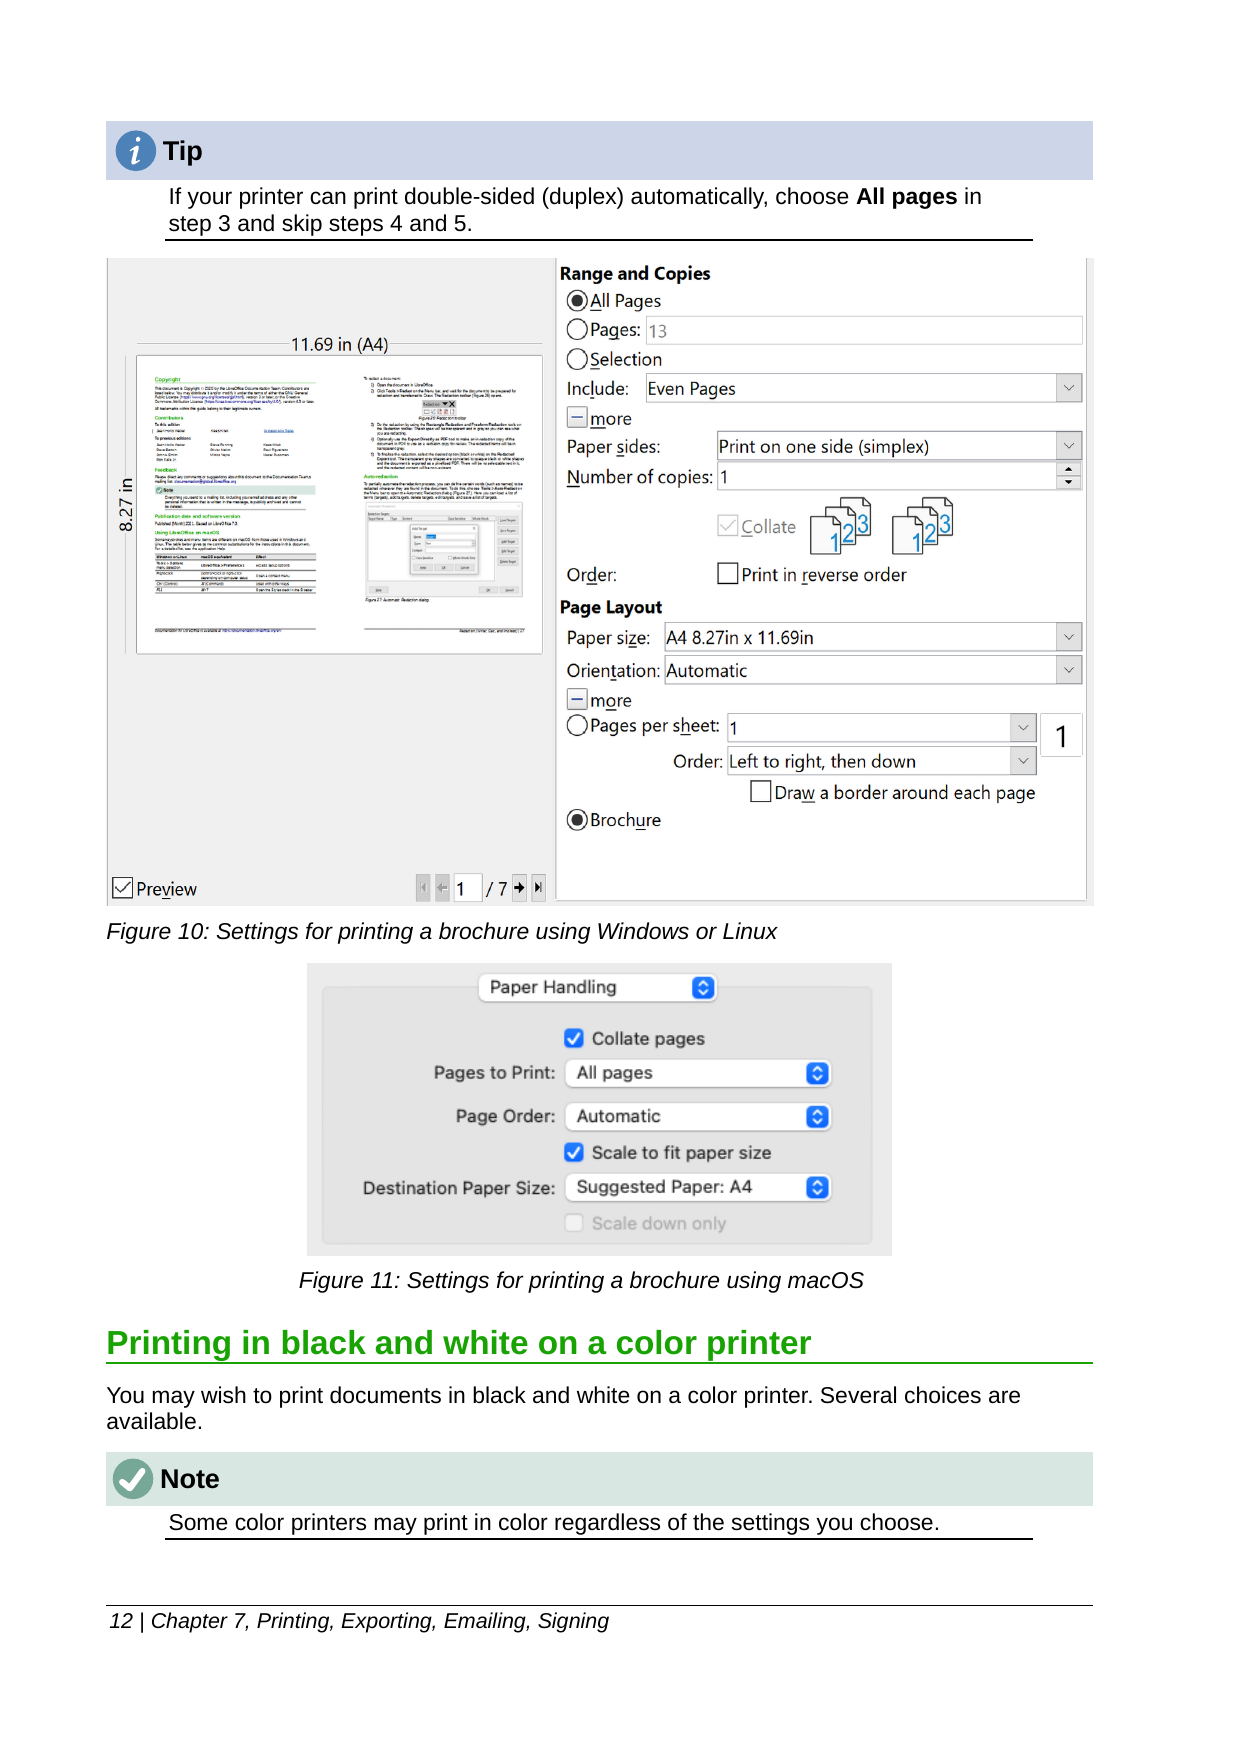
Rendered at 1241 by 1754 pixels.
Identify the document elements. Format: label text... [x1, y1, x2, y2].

text Some color printers may print in color regardless of the settings you choose. [165, 1506, 1033, 1538]
picture [307, 963, 892, 1256]
text You may wish to print documents in black and white on a color printer. Several choices are available. [106, 1382, 1093, 1434]
subtitle Note [106, 1452, 1093, 1506]
text Figure 10: Settings for printing a brochure using Windows or Linux [106, 918, 1094, 944]
subtitle Tip [106, 121, 1093, 180]
picture [106, 258, 1094, 906]
text Figure 11: Settings for printing a brochure using macOS [299, 1267, 900, 1293]
subtitle Printing in black and white on a color printer [106, 1323, 1093, 1362]
text If your printer can print double-sided (duplex) automatically, choose All pages in step 3 and skip steps 4 and 5. [165, 180, 1033, 239]
